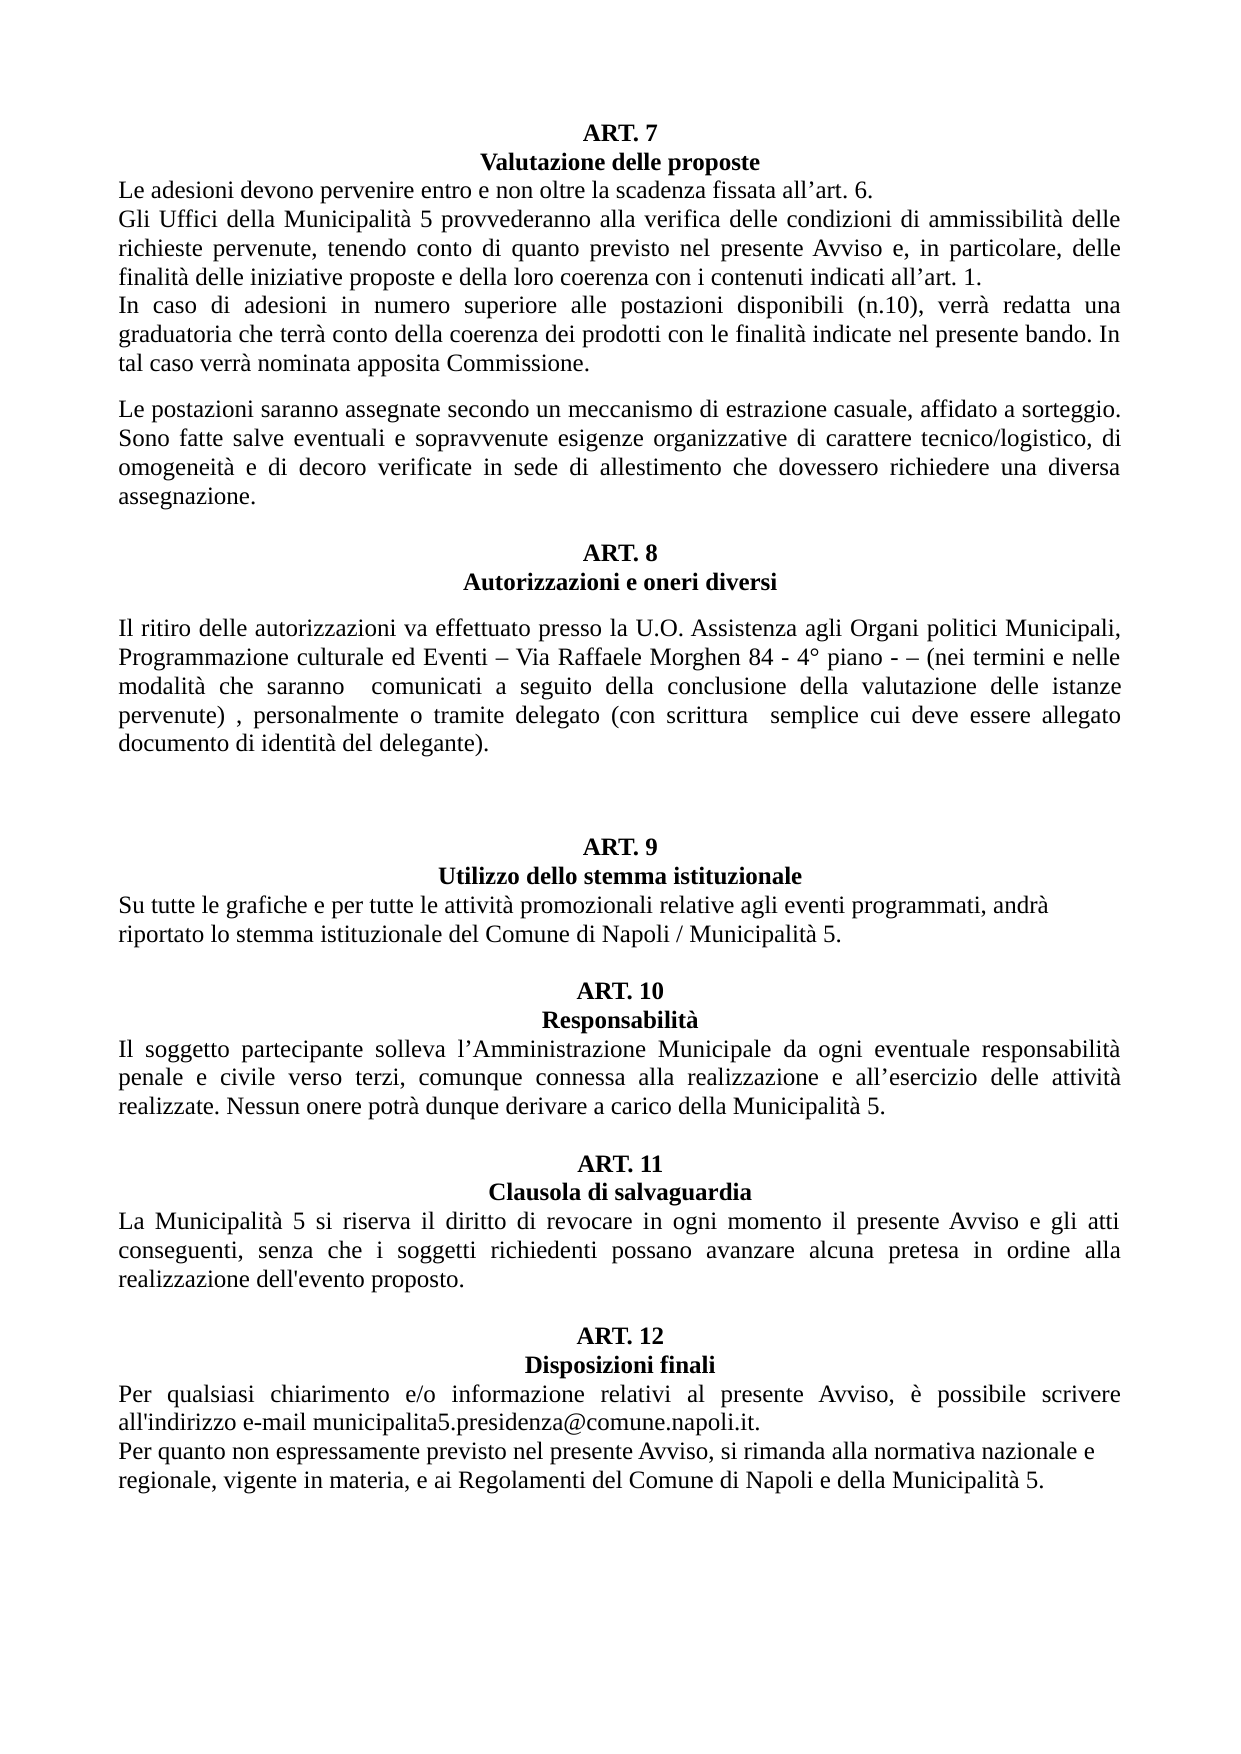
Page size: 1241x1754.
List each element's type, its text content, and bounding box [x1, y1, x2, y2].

text Responsabilità [118, 1005, 1122, 1034]
text ART. 8 [118, 538, 1122, 567]
text Autorizzazioni e oneri diversi [118, 567, 1122, 596]
text ART. 12 [118, 1321, 1122, 1350]
text Il ritiro delle autorizzazioni va effettuato presso la U.O. Assistenza agli Organi politici Municipali, Programmazione culturale ed Eventi – Via Raffaele Morghen 84 - 4° piano - – (nei termini e nelle modalità che saranno comunicati a seguito della conclusione della valutazione delle istanze pervenute) , personalmente o tramite delegato (con scrittura semplice cui deve essere allegato documento di identità del delegante). [118, 613, 1122, 757]
text Disposizioni finali [118, 1350, 1122, 1379]
text Il soggetto partecipante solleva l’Amministrazione Municipale da ogni eventuale responsabilità penale e civile verso terzi, comunque connessa alla realizzazione e all’esercizio delle attività realizzate. Nessun onere potrà dunque derivare a carico della Municipalità 5. [118, 1034, 1122, 1120]
text Gli Uffici della Municipalità 5 provvederanno alla verifica delle condizioni di ammissibilità delle richieste pervenute, tenendo conto di quanto previsto nel presente Avviso e, in particolare, delle finalità delle iniziative proposte e della loro coerenza con i contenuti indicati all’art. 1. [118, 204, 1122, 291]
text Clausola di salvaguardia [118, 1177, 1122, 1206]
text Utilizzo dello stemma istituzionale [118, 861, 1122, 890]
text La Municipalità 5 si riserva il diritto di revocare in ogni momento il presente Avviso e gli atti conseguenti, senza che i soggetti richiedenti possano avanzare alcuna pretesa in ordine alla realizzazione dell'evento proposto. [118, 1206, 1122, 1292]
text Valutazione delle proposte [118, 147, 1122, 176]
text Per quanto non espressamente previsto nel presente Avviso, si rimanda alla normativa nazionale e [118, 1436, 1122, 1465]
text Le postazioni saranno assegnate secondo un meccanismo di estrazione casuale, affidato a sorteggio. Sono fatte salve eventuali e sopravvenute esigenze organizzative di carattere tecnico/logistico, di omogeneità e di decoro verificate in sede di allestimento che dovessero richiedere una diversa assegnazione. [118, 394, 1122, 509]
text Su tutte le grafiche e per tutte le attività promozionali relative agli eventi programmati, andrà [118, 890, 1122, 919]
text ART. 10 [118, 976, 1122, 1005]
text Le adesioni devono pervenire entro e non oltre la scadenza fissata all’art. 6. [118, 176, 1122, 204]
text In caso di adesioni in numero superiore alle postazioni disponibili (n.10), verrà redatta una graduatoria che terrà conto della coerenza dei prodotti con le finalità indicate nel presente bando. In tal caso verrà nominata apposita Commissione. [118, 291, 1122, 377]
text regionale, vigente in materia, e ai Regolamenti del Comune di Napoli e della Municipalità 5. [118, 1465, 1122, 1494]
text ART. 7 [118, 118, 1122, 147]
text ART. 11 [118, 1149, 1122, 1177]
text Per qualsiasi chiarimento e/o informazione relativi al presente Avviso, è possibile scrivere all'indirizzo e-mail municipalita5.presidenza@comune.napoli.it. [118, 1379, 1122, 1436]
text ART. 9 [118, 832, 1122, 861]
text riportato lo stemma istituzionale del Comune di Napoli / Municipalità 5. [118, 919, 1122, 947]
